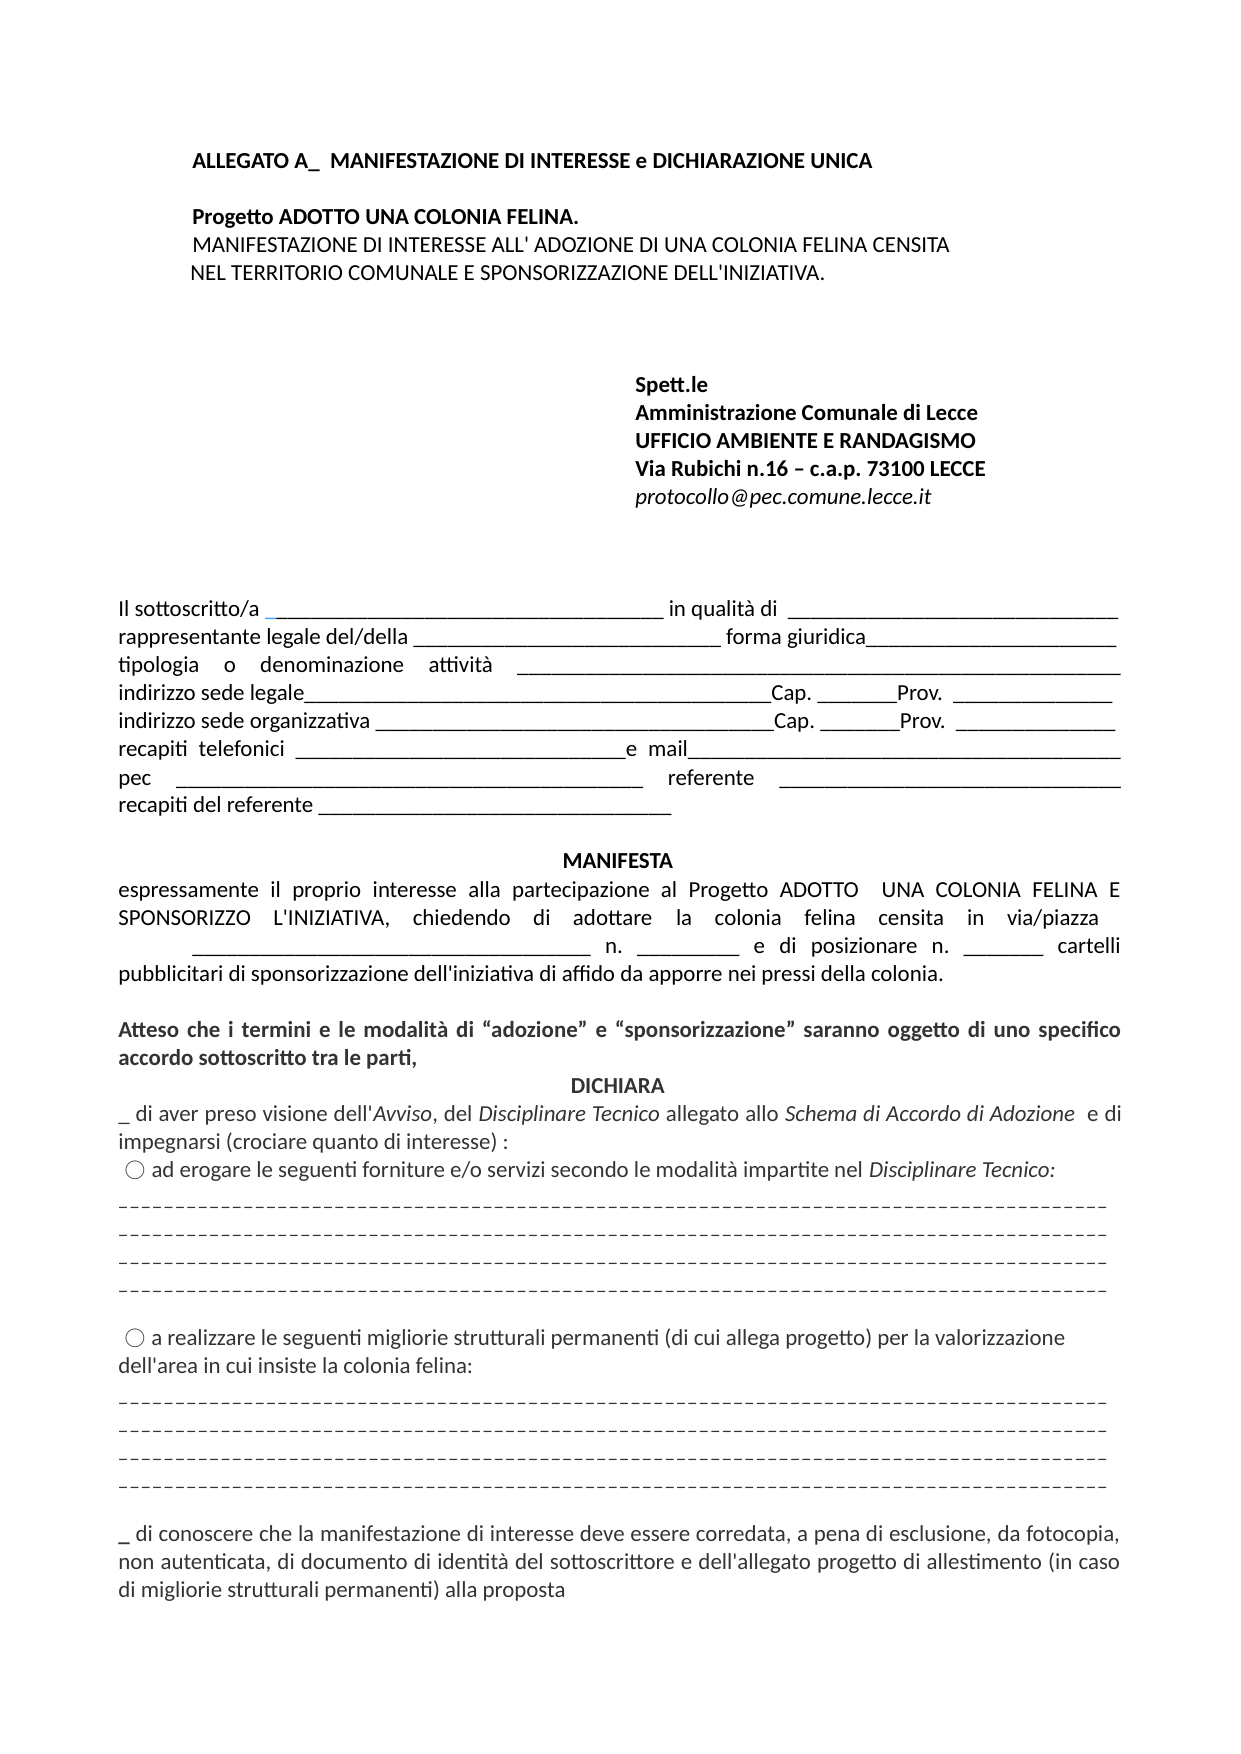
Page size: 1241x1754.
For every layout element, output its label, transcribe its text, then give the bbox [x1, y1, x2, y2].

text ALLEGATO A_ MANIFESTAZIONE DI INTERESSE e DICHIARAZIONE UNICA [118, 146, 1122, 174]
text DICHIARA [118, 1071, 1122, 1099]
text _______________________________________________________________________________________ [118, 1211, 1122, 1239]
text MANIFESTA [118, 847, 1122, 875]
text tipologia o denominazione attività _____________________________________________________ indirizzo sede legale_________________________________________Cap. _______Prov. ______________ [118, 651, 1122, 707]
text ⃝ a realizzare le seguenti migliorie strutturali permanenti (di cui allega progetto) per la valorizzazione dell'area in cui insiste la colonia felina: _______________________________________________________________________________________ [118, 1323, 1122, 1407]
text espressamente il proprio interesse alla partecipazione al Progetto ADOTTO UNA COLONIA FELINA E SPONSORIZZO L'INIZIATIVA, chiedendo di adottare la colonia felina censita in via/piazza ___________________________________ n. _________ e di posizionare n. _______ cartelli pubblicitari di sponsorizzazione dell'iniziativa di affido da apporre nei pressi della colonia. [118, 875, 1122, 987]
text Spett.le [118, 370, 1122, 398]
text Atteso che i termini e le modalità di “adozione” e “sponsorizzazione” saranno oggetto di uno specifico accordo sottoscritto tra le parti, [118, 1015, 1122, 1071]
text _______________________________________________________________________________________ [118, 1239, 1122, 1267]
text MANIFESTAZIONE DI INTERESSE ALL' ADOZIONE DI UNA COLONIA FELINA CENSITA [118, 230, 1122, 258]
text indirizzo sede organizzativa ___________________________________Cap. _______Prov. ______________ [118, 707, 1122, 734]
text _ di conoscere che la manifestazione di interesse deve essere corredata, a pena di esclusione, da fotocopia, non autenticata, di documento di identità del sottoscrittore e dell'allegato progetto di allestimento (in caso di migliorie strutturali permanenti) alla proposta [118, 1519, 1122, 1603]
text Via Rubichi n.16 – c.a.p. 73100 LECCE [118, 454, 1122, 482]
text _____________________________________________________________________________________________________________________________________________________________________________________________________________________________________________________________________ [118, 1407, 1122, 1491]
text _______________________________________________________________________________________ [118, 1183, 1122, 1211]
text rappresentante legale del/della ___________________________ forma giuridica______________________ [118, 622, 1122, 651]
text recapiti telefonici _____________________________e mail______________________________________ pec _________________________________________ referente ______________________________ recapiti del referente _______________________________ [118, 734, 1122, 819]
text Amministrazione Comunale di Lecce [118, 398, 1122, 426]
text Il sottoscritto/a ___________________________________ in qualità di _____________________________ [118, 594, 1122, 622]
text Progetto ADOTTO UNA COLONIA FELINA. [118, 202, 1122, 230]
text NEL TERRITORIO COMUNALE E SPONSORIZZAZIONE DELL'INIZIATIVA. [118, 258, 1122, 286]
text _______________________________________________________________________________________ [118, 1267, 1122, 1295]
text UFFICIO AMBIENTE E RANDAGISMO [118, 426, 1122, 454]
text protocollo@pec.comune.lecce.it [118, 482, 1122, 510]
text _ di aver preso visione dell'Avviso, del Disciplinare Tecnico allegato allo Schema di Accordo di Adozione e di impegnarsi (crociare quanto di interesse) : [118, 1099, 1122, 1155]
text ⃝ ad erogare le seguenti forniture e/o servizi secondo le modalità impartite nel Disciplinare Tecnico: [118, 1155, 1122, 1183]
